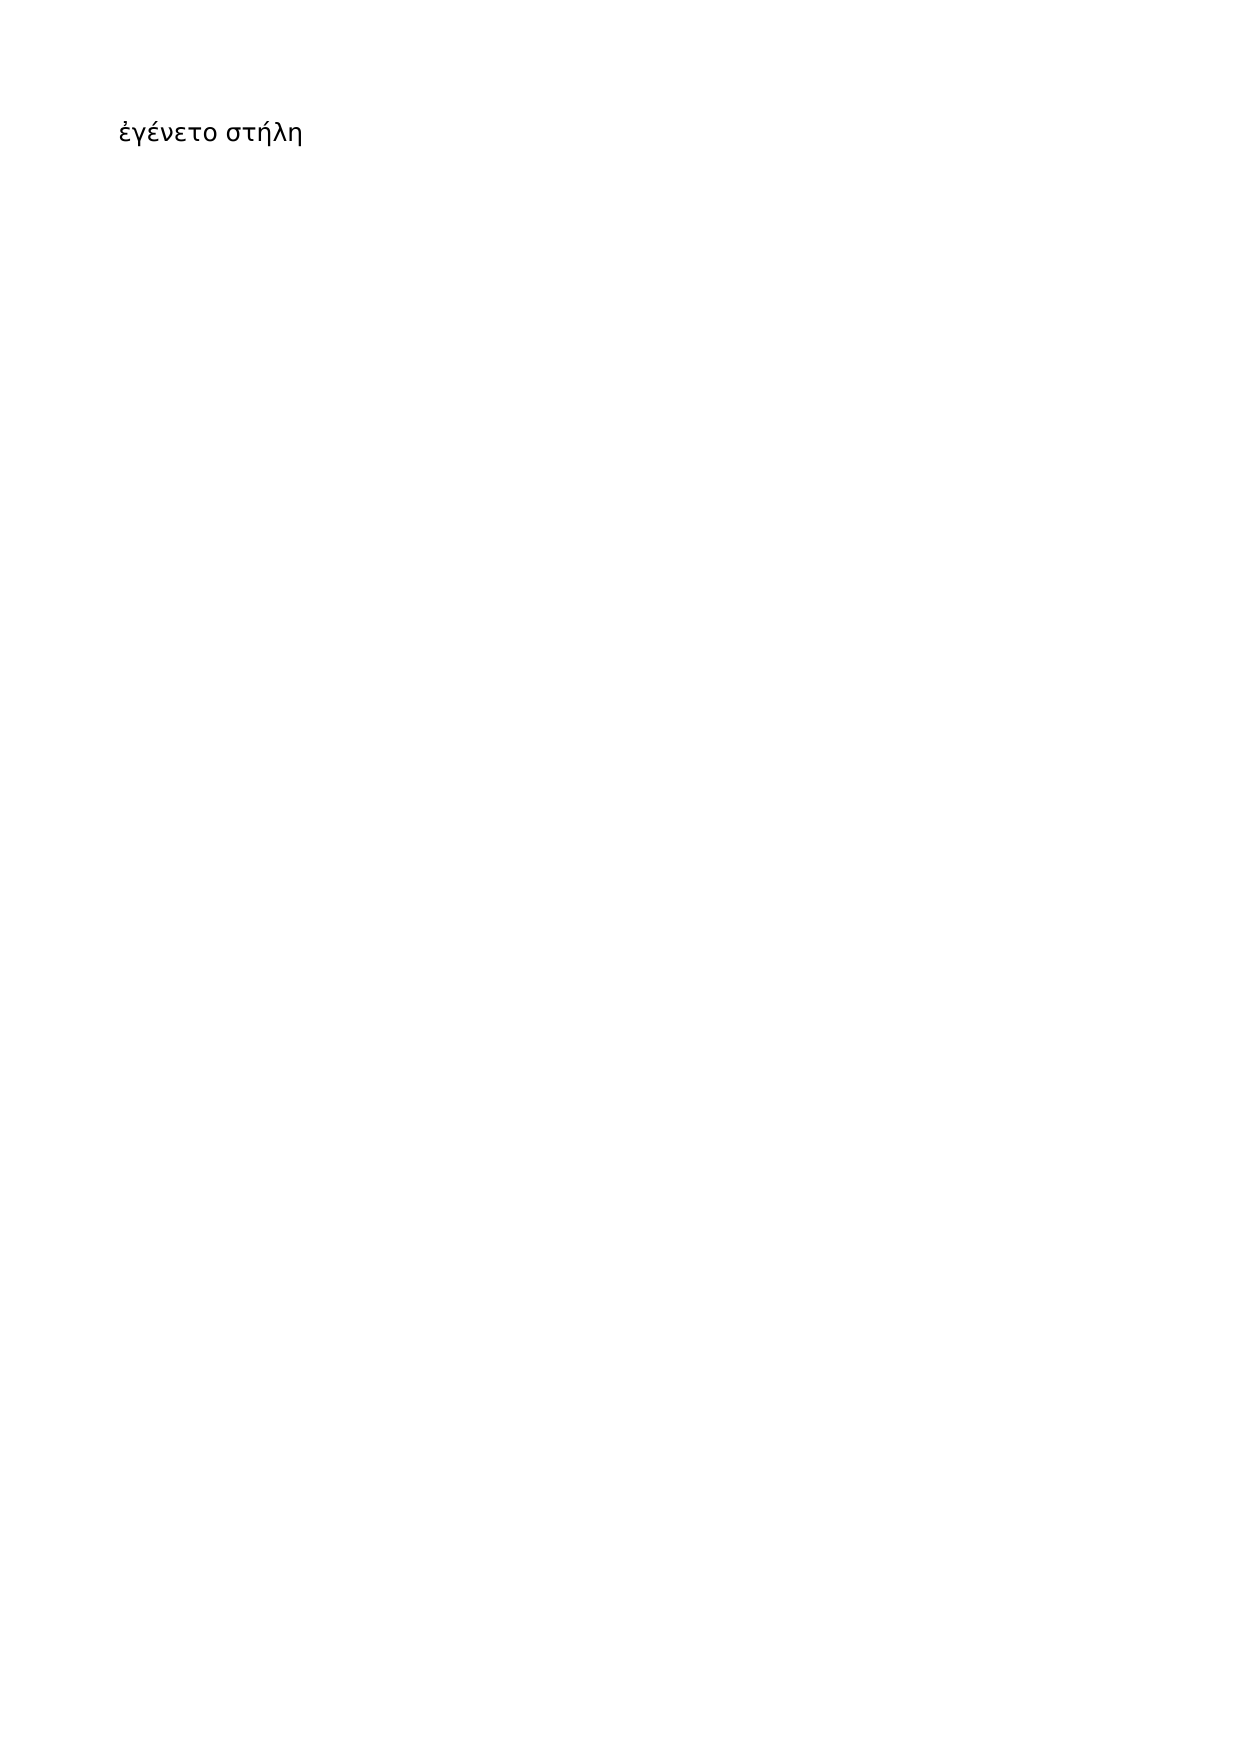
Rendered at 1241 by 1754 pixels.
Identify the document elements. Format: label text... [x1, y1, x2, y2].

text ἐγένετο στήλη [118, 118, 1122, 147]
